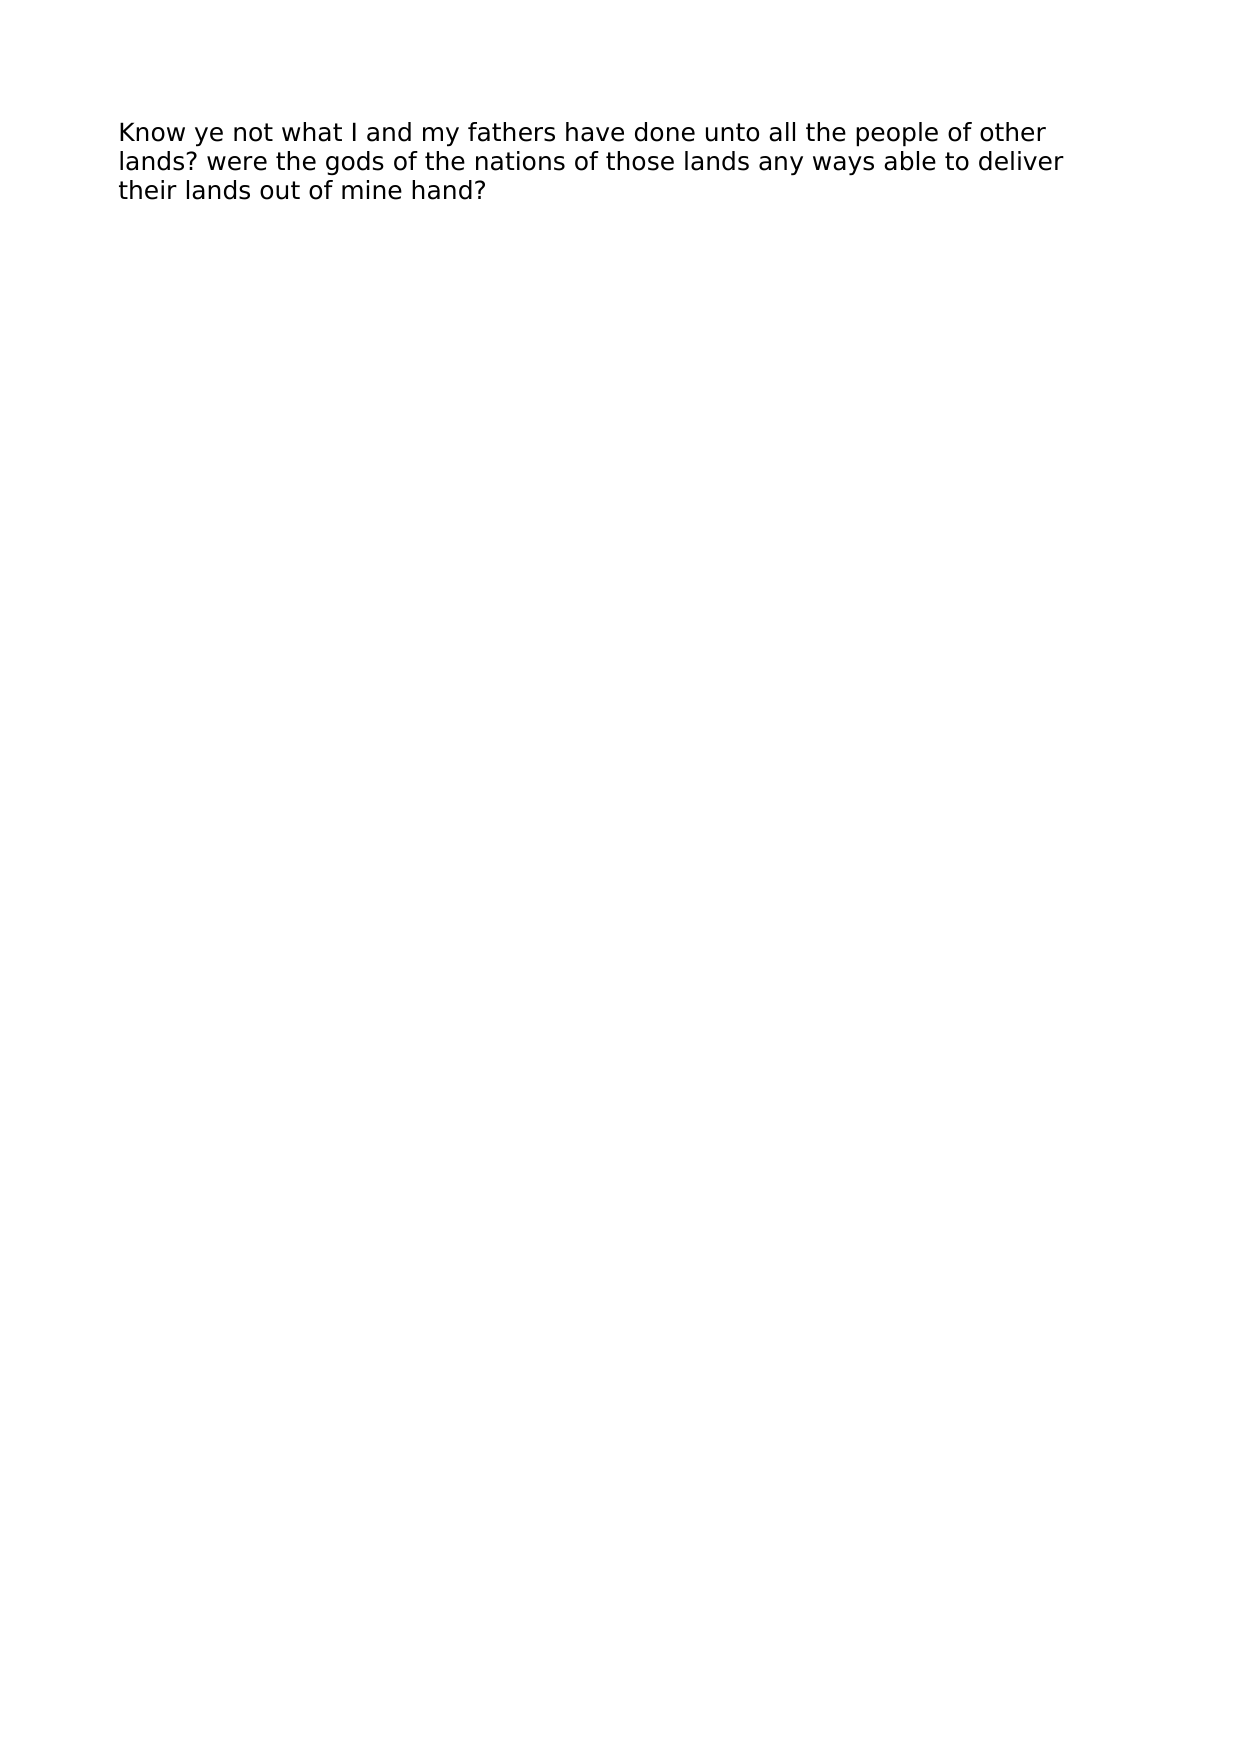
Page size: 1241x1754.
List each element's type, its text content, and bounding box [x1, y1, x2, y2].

text Know ye not what I and my fathers have done unto all the people of other lands? were the gods of the nations of those lands any ways able to deliver their lands out of mine hand? [118, 118, 1122, 206]
